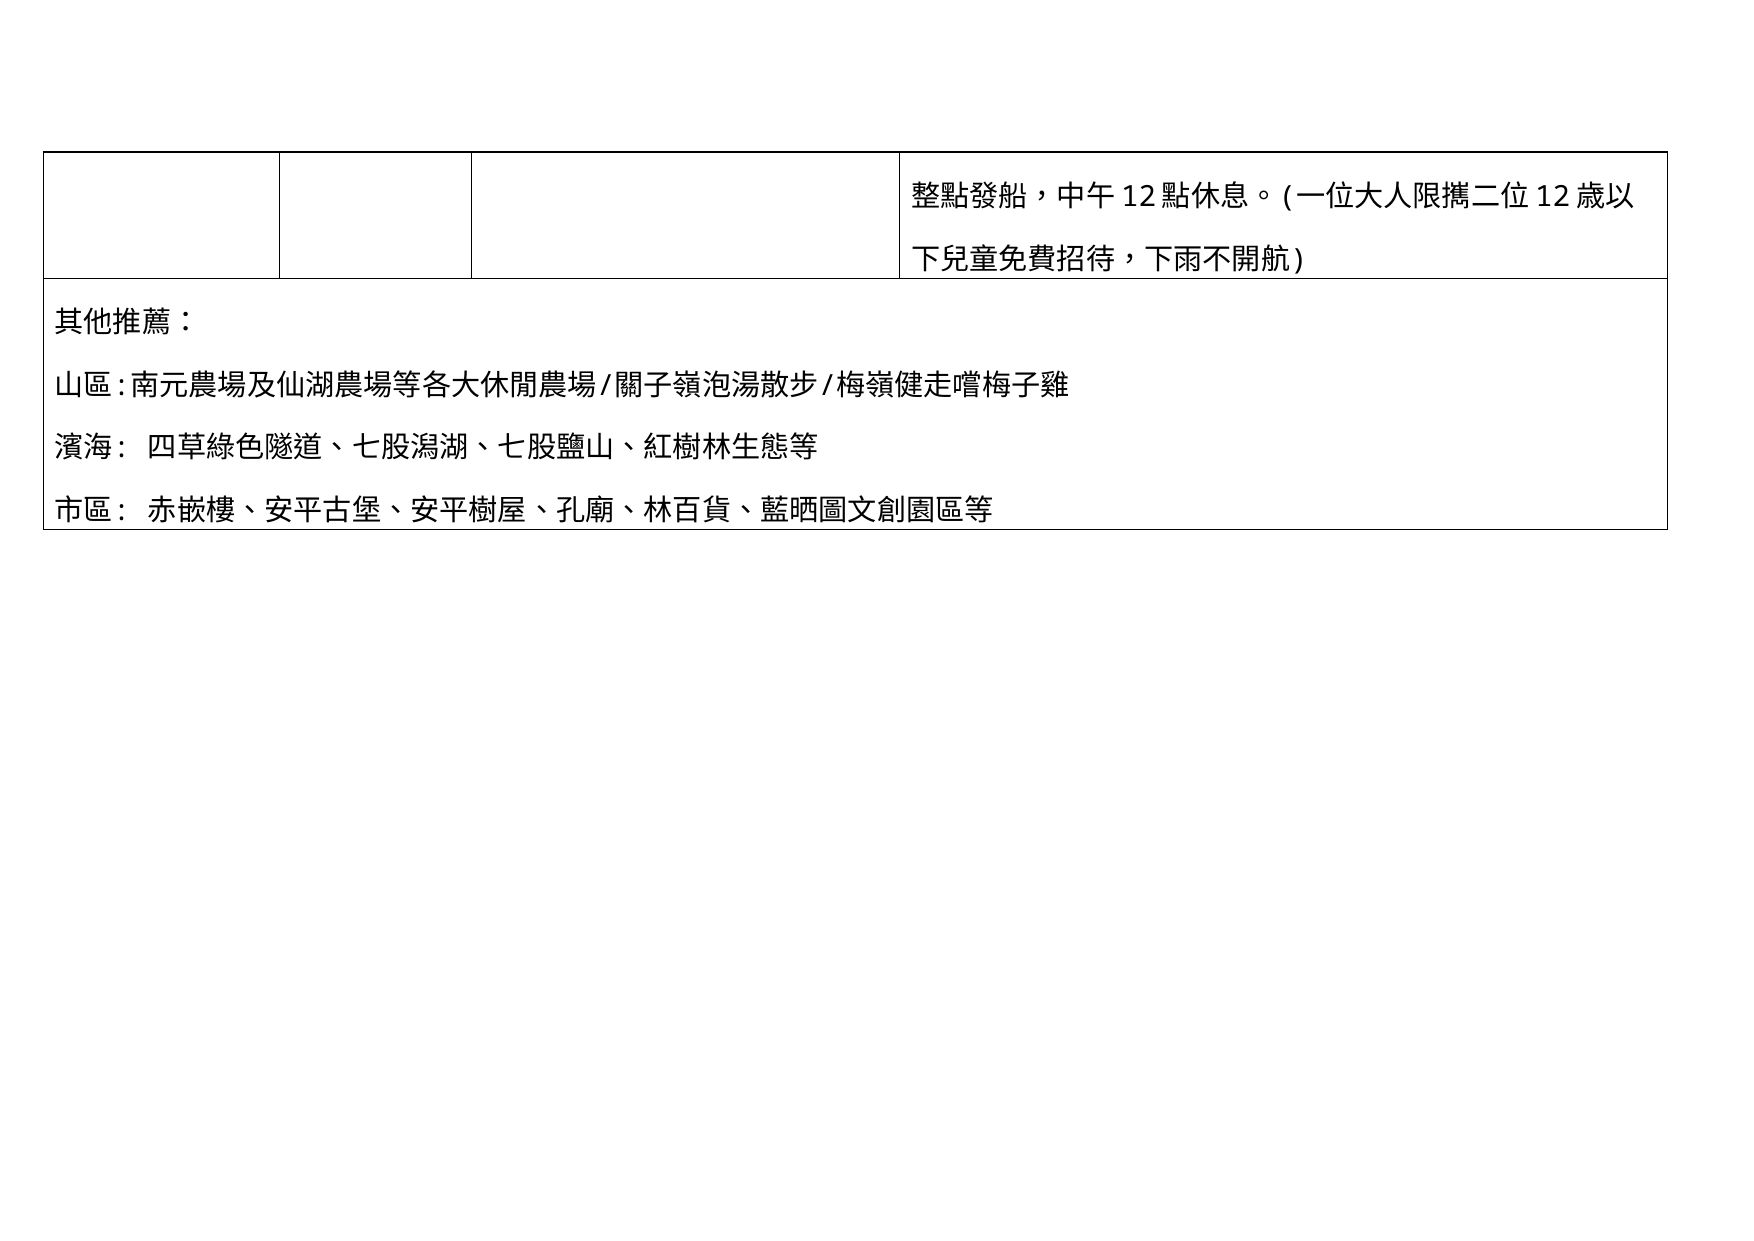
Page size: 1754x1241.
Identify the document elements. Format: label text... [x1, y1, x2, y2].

table_cell 整點發船，中午12點休息。(一位大人限𢹂二位12歳以下兒童免費招待，下雨不開航) [900, 153, 1667, 277]
table_cell [472, 153, 899, 277]
table_cell [44, 153, 279, 277]
table_cell [280, 153, 471, 277]
table_cell 其他推薦： 山區:南元農場及仙湖農場等各大休閒農場/關子嶺泡湯散步/梅嶺健走嚐梅子雞 濱海: 四草綠色隧道、七股潟湖、七股鹽山、紅樹林生態等 市區: 赤嵌樓、安平古堡、安平樹屋、孔廟、林百貨、藍晒圖文創園區等 [44, 279, 1667, 528]
